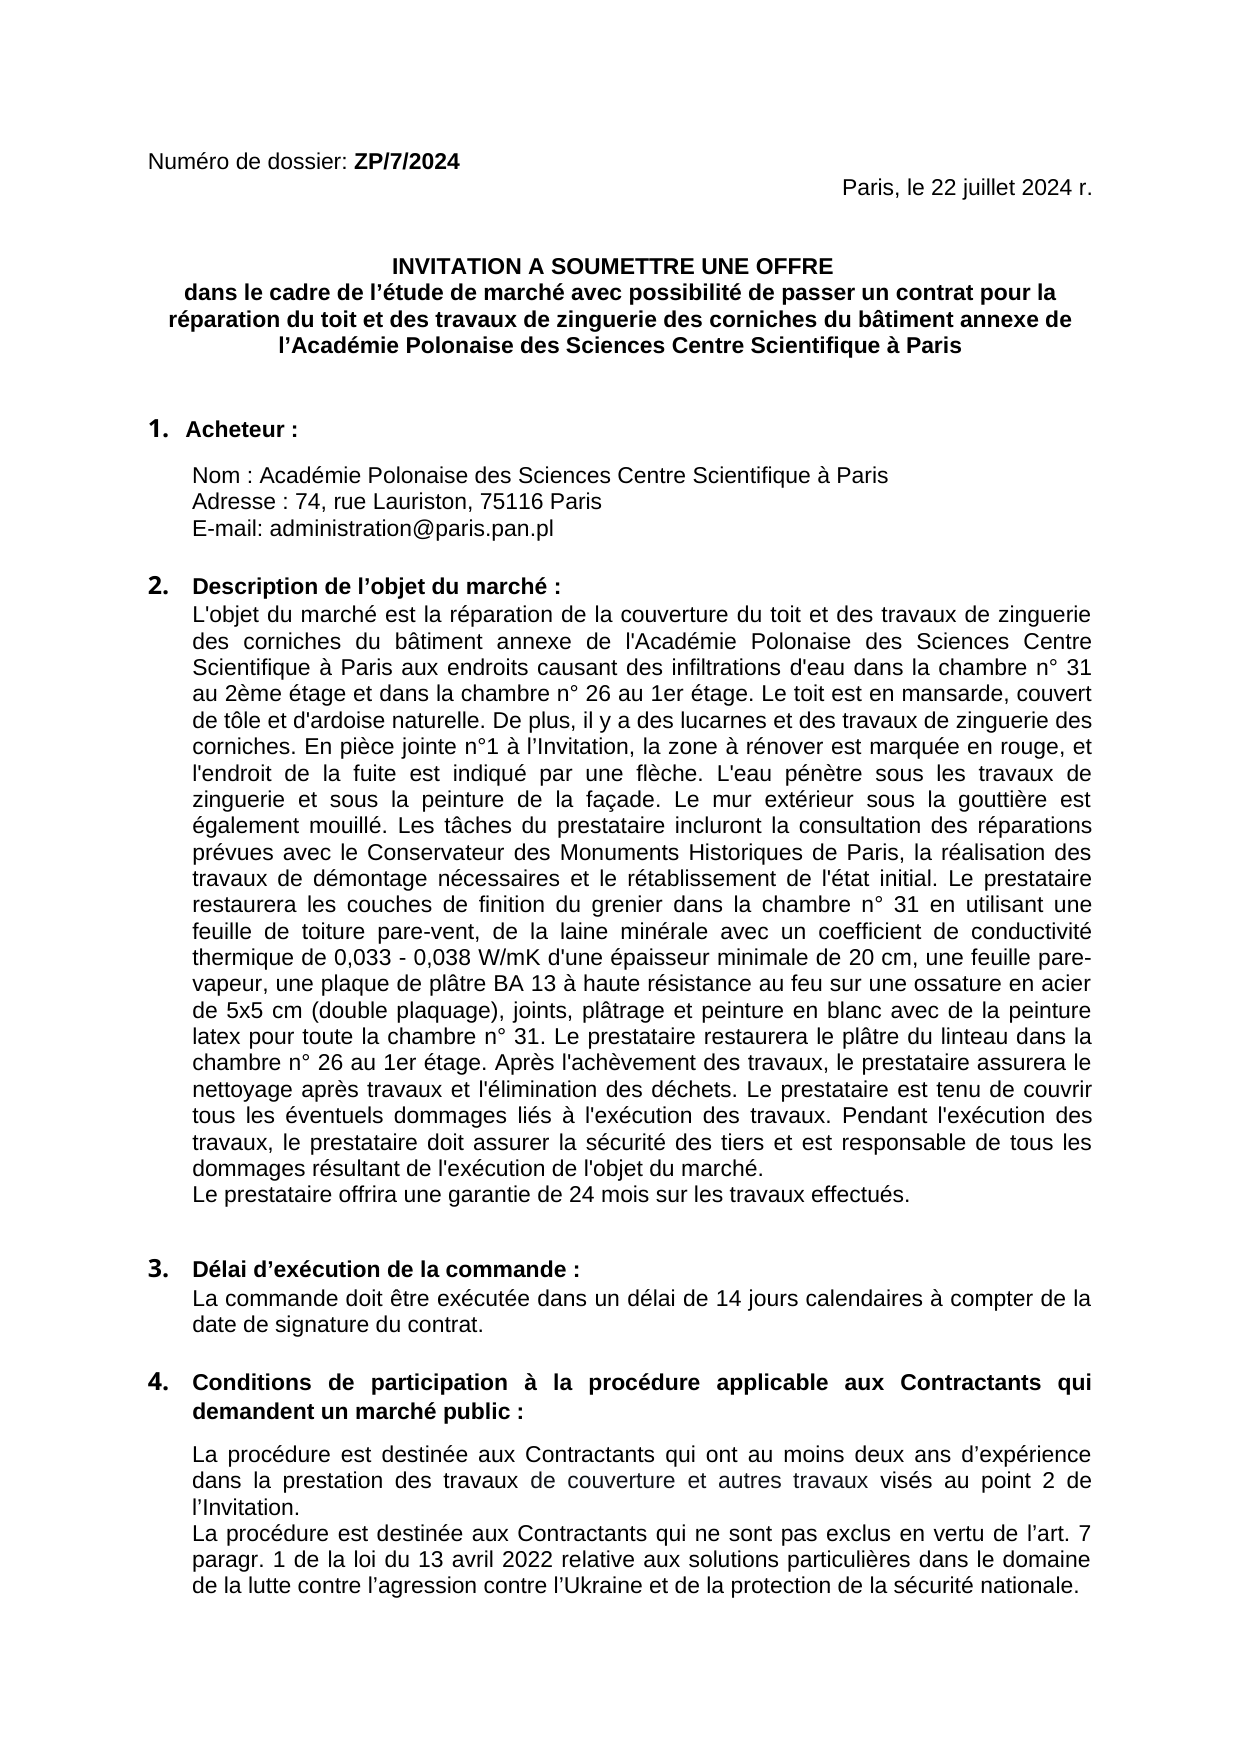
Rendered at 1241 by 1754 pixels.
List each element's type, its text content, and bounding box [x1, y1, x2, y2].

text INVITATION A SOUMETTRE UNE OFFRE [133, 253, 1093, 279]
text Numéro de dossier: ZP/7/2024 [148, 148, 1093, 174]
text Paris, le 22 juillet 2024 r. [192, 174, 1093, 200]
list Délai d’exécution de la commande : [148, 1251, 1093, 1284]
list La commande doit être exécutée dans un délai de 14 jours calendaires à compter de la date de signature du contrat. [192, 1284, 1093, 1337]
text dans le cadre de l’étude de marché avec possibilité de passer un contrat pour la réparation du toit et des travaux de zinguerie des corniches du bâtiment annexe de l’Académie Polonaise des Sciences Centre Scientifique à Paris [148, 279, 1093, 358]
text E-mail: administration@paris.pan.pl [192, 514, 1093, 541]
text La procédure est destinée aux Contractants qui ne sont pas exclus en vertu de l’art. 7 paragr. 1 de la loi du 13 avril 2022 relative aux solutions particulières dans le domaine de la lutte contre l’agression contre l’Ukraine et de la protection de la sécurité nationale. [192, 1520, 1093, 1599]
list Description de l’objet du marché : [148, 567, 1093, 601]
list Acheteur : [148, 411, 1093, 445]
list Le prestataire offrira une garantie de 24 mois sur les travaux effectués. [192, 1181, 1093, 1207]
text Nom : Académie Polonaise des Sciences Centre Scientifique à Paris [192, 462, 1093, 488]
text La procédure est destinée aux Contractants qui ont au moins deux ans d’expérience dans la prestation des travaux de couverture et autres travaux visés au point 2 de l’Invitation. [192, 1441, 1093, 1520]
text Adresse : 74, rue Lauriston, 75116 Paris [192, 488, 1093, 514]
list Conditions de participation à la procédure applicable aux Contractants qui demandent un marché public : [148, 1364, 1093, 1424]
list L'objet du marché est la réparation de la couverture du toit et des travaux de zinguerie des corniches du bâtiment annexe de l'Académie Polonaise des Sciences Centre Scientifique à Paris aux endroits causant des infiltrations d'eau dans la chambre n° 31 au 2ème étage et dans la chambre n° 26 au 1er étage. Le toit est en mansarde, couvert de tôle et d'ardoise naturelle. De plus, il y a des lucarnes et des travaux de zinguerie des corniches. En pièce jointe n°1 à l’Invitation, la zone à rénover est marquée en rouge, et l'endroit de la fuite est indiqué par une flèche. L'eau pénètre sous les travaux de zinguerie et sous la peinture de la façade. Le mur extérieur sous la gouttière est également mouillé. Les tâches du prestataire incluront la consultation des réparations prévues avec le Conservateur des Monuments Historiques de Paris, la réalisation des travaux de démontage nécessaires et le rétablissement de l'état initial. Le prestataire restaurera les couches de finition du grenier dans la chambre n° 31 en utilisant une feuille de toiture pare-vent, de la laine minérale avec un coefficient de conductivité thermique de 0,033 - 0,038 W/mK d'une épaisseur minimale de 20 cm, une feuille pare-vapeur, une plaque de plâtre BA 13 à haute résistance au feu sur une ossature en acier de 5x5 cm (double plaquage), joints, plâtrage et peinture en blanc avec de la peinture latex pour toute la chambre n° 31. Le prestataire restaurera le plâtre du linteau dans la chambre n° 26 au 1er étage. Après l'achèvement des travaux, le prestataire assurera le nettoyage après travaux et l'élimination des déchets. Le prestataire est tenu de couvrir tous les éventuels dommages liés à l'exécution des travaux. Pendant l'exécution des travaux, le prestataire doit assurer la sécurité des tiers et est responsable de tous les dommages résultant de l'exécution de l'objet du marché. [192, 601, 1093, 1181]
